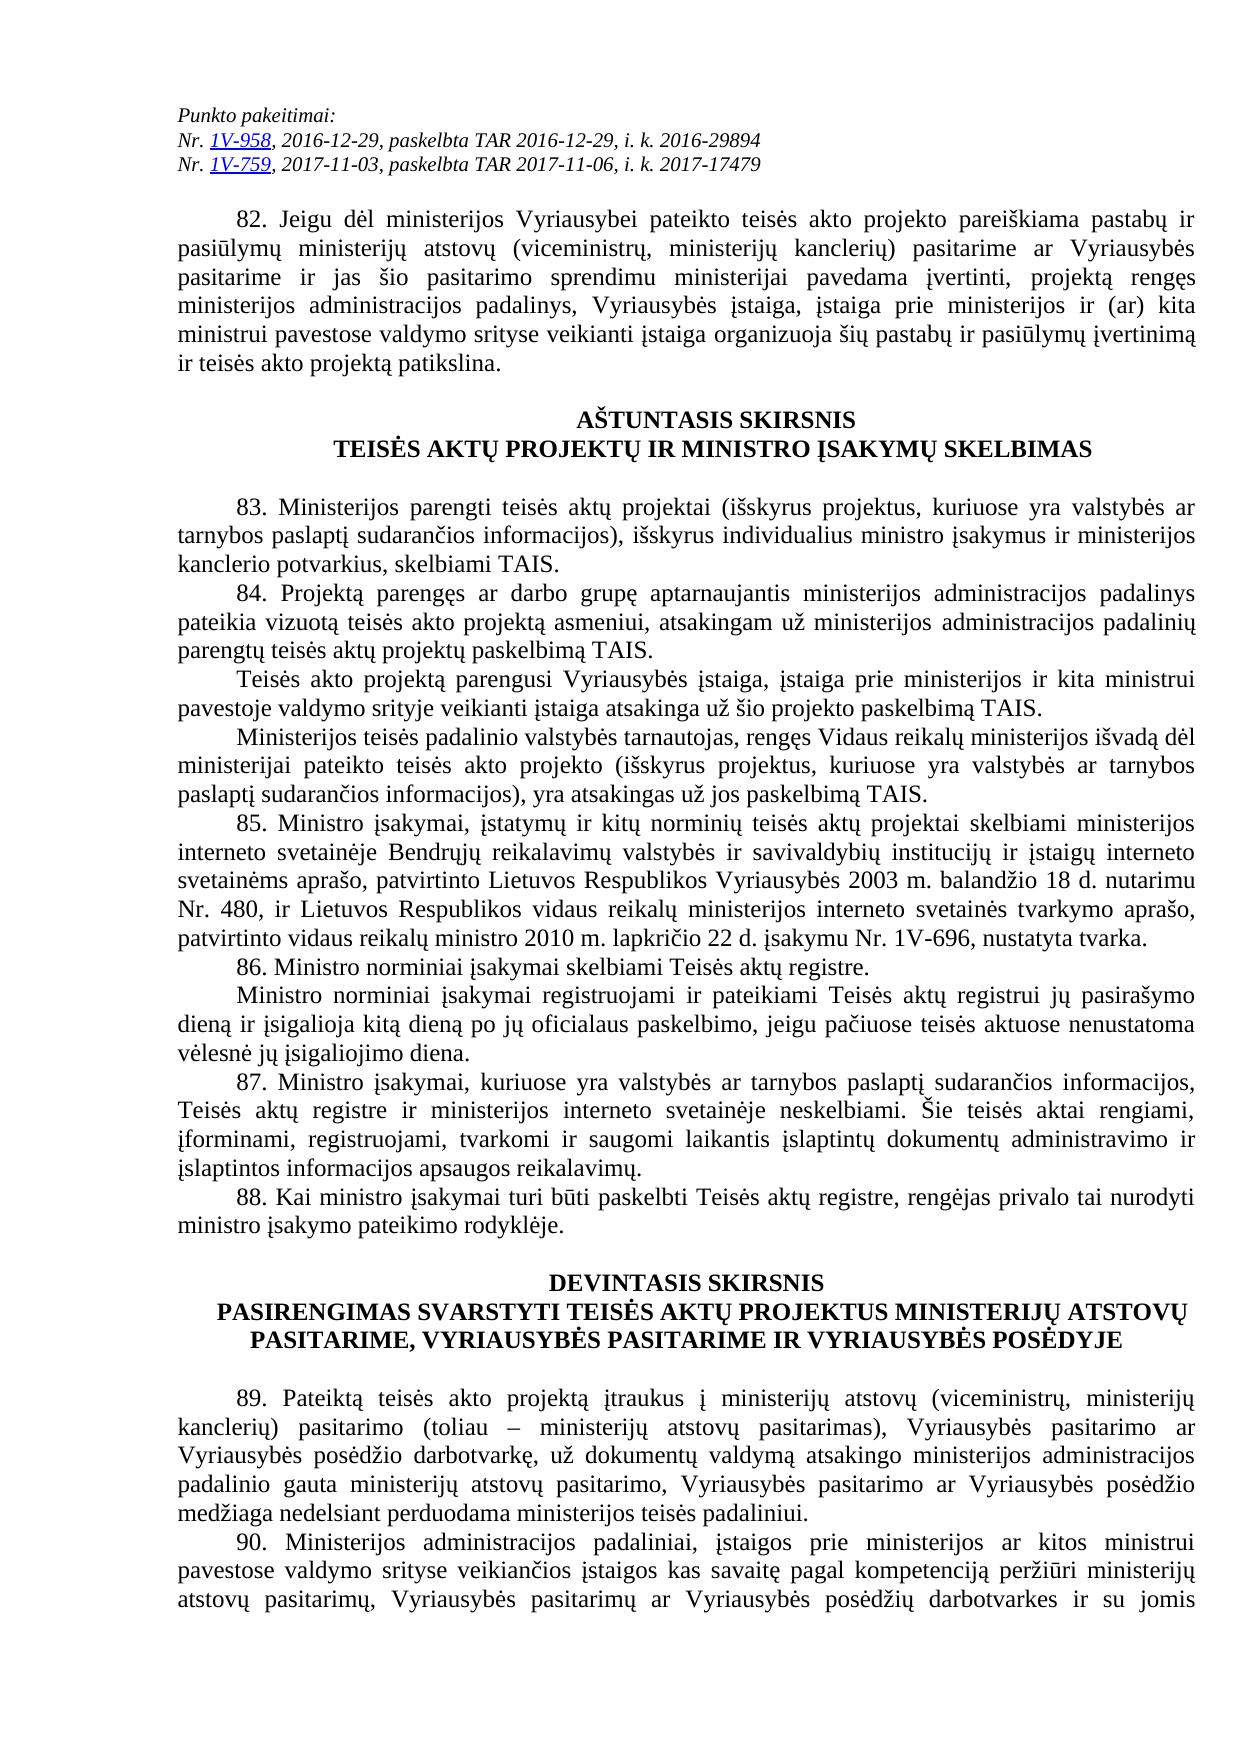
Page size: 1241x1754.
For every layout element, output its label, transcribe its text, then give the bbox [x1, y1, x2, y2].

text 82. Jeigu dėl ministerijos Vyriausybei pateikto teisės akto projekto pareiškiama pastabų ir pasiūlymų ministerijų atstovų (viceministrų, ministerijų kanclerių) pasitarime ar Vyriausybės pasitarime ir jas šio pasitarimo sprendimu ministerijai pavedama įvertinti, projektą rengęs ministerijos administracijos padalinys, Vyriausybės įstaiga, įstaiga prie ministerijos ir (ar) kita ministrui pavestose valdymo srityse veikianti įstaiga organizuoja šių pastabų ir pasiūlymų įvertinimą ir teisės akto projektą patikslina. [177, 204, 1196, 377]
text 87. Ministro įsakymai, kuriuose yra valstybės ar tarnybos paslaptį sudarančios informacijos, Teisės aktų registre ir ministerijos interneto svetainėje neskelbiami. Šie teisės aktai rengiami, įforminami, registruojami, tvarkomi ir saugomi laikantis įslaptintų dokumentų administravimo ir įslaptintos informacijos apsaugos reikalavimų. [177, 1067, 1196, 1182]
text 84. Projektą parengęs ar darbo grupę aptarnaujantis ministerijos administracijos padalinys pateikia vizuotą teisės akto projektą asmeniui, atsakingam už ministerijos administracijos padalinių parengtų teisės aktų projektų paskelbimą TAIS. [177, 578, 1196, 664]
text PASIRENGIMAS SVARSTYTI TEISĖS AKTŲ PROJEKTUS MINISTERIJŲ ATSTOVŲ PASITARIME, VYRIAUSYBĖS PASITARIME IR VYRIAUSYBĖS POSĖDYJE [177, 1297, 1196, 1354]
text Ministro norminiai įsakymai registruojami ir pateikiami Teisės aktų registrui jų pasirašymo dieną ir įsigalioja kitą dieną po jų oficialaus paskelbimo, jeigu pačiuose teisės aktuose nenustatoma vėlesnė jų įsigaliojimo diena. [177, 981, 1196, 1067]
text Teisės akto projektą parengusi Vyriausybės įstaiga, įstaiga prie ministerijos ir kita ministrui pavestoje valdymo srityje veikianti įstaiga atsakinga už šio projekto paskelbimą TAIS. [177, 664, 1196, 722]
text 88. Kai ministro įsakymai turi būti paskelbti Teisės aktų registre, rengėjas privalo tai nurodyti ministro įsakymo pateikimo rodyklėje. [177, 1182, 1196, 1239]
text 83. Ministerijos parengti teisės aktų projektai (išskyrus projektus, kuriuose yra valstybės ar tarnybos paslaptį sudarančios informacijos), išskyrus individualius ministro įsakymus ir ministerijos kanclerio potvarkius, skelbiami TAIS. [177, 492, 1196, 578]
text Ministerijos teisės padalinio valstybės tarnautojas, rengęs Vidaus reikalų ministerijos išvadą dėl ministerijai pateikto teisės akto projekto (išskyrus projektus, kuriuose yra valstybės ar tarnybos paslaptį sudarančios informacijos), yra atsakingas už jos paskelbimą TAIS. [177, 722, 1196, 808]
text 85. Ministro įsakymai, įstatymų ir kitų norminių teisės aktų projektai skelbiami ministerijos interneto svetainėje Bendrųjų reikalavimų valstybės ir savivaldybių institucijų ir įstaigų interneto svetainėms aprašo, patvirtinto Lietuvos Respublikos Vyriausybės 2003 m. balandžio 18 d. nutarimu Nr. 480, ir Lietuvos Respublikos vidaus reikalų ministerijos interneto svetainės tvarkymo aprašo, patvirtinto vidaus reikalų ministro 2010 m. lapkričio 22 d. įsakymu Nr. 1V-696, nustatyta tvarka. [177, 808, 1196, 952]
text Punkto pakeitimai: [177, 103, 1196, 127]
text DEVINTASIS SKIRSNIS [177, 1268, 1196, 1297]
text AŠTUNTASIS SKIRSNIS [177, 406, 1196, 434]
text Nr. 1V-958, 2016-12-29, paskelbta TAR 2016-12-29, i. k. 2016-29894 [177, 127, 1196, 152]
text TEISĖS AKTŲ PROJEKTŲ IR MINISTRO ĮSAKYMŲ SKELBIMAS [177, 434, 1196, 463]
text 90. Ministerijos administracijos padaliniai, įstaigos prie ministerijos ar kitos ministrui pavestose valdymo srityse veikiančios įstaigos kas savaitę pagal kompetenciją peržiūri ministerijų atstovų pasitarimų, Vyriausybės pasitarimų ar Vyriausybės posėdžių darbotvarkes ir su jomis [177, 1527, 1196, 1613]
text Nr. 1V-759, 2017-11-03, paskelbta TAR 2017-11-06, i. k. 2017-17479 [177, 152, 1196, 176]
text 89. Pateiktą teisės akto projektą įtraukus į ministerijų atstovų (viceministrų, ministerijų kanclerių) pasitarimo (toliau – ministerijų atstovų pasitarimas), Vyriausybės pasitarimo ar Vyriausybės posėdžio darbotvarkę, už dokumentų valdymą atsakingo ministerijos administracijos padalinio gauta ministerijų atstovų pasitarimo, Vyriausybės pasitarimo ar Vyriausybės posėdžio medžiaga nedelsiant perduodama ministerijos teisės padaliniui. [177, 1383, 1196, 1527]
text 86. Ministro norminiai įsakymai skelbiami Teisės aktų registre. [177, 952, 1196, 981]
